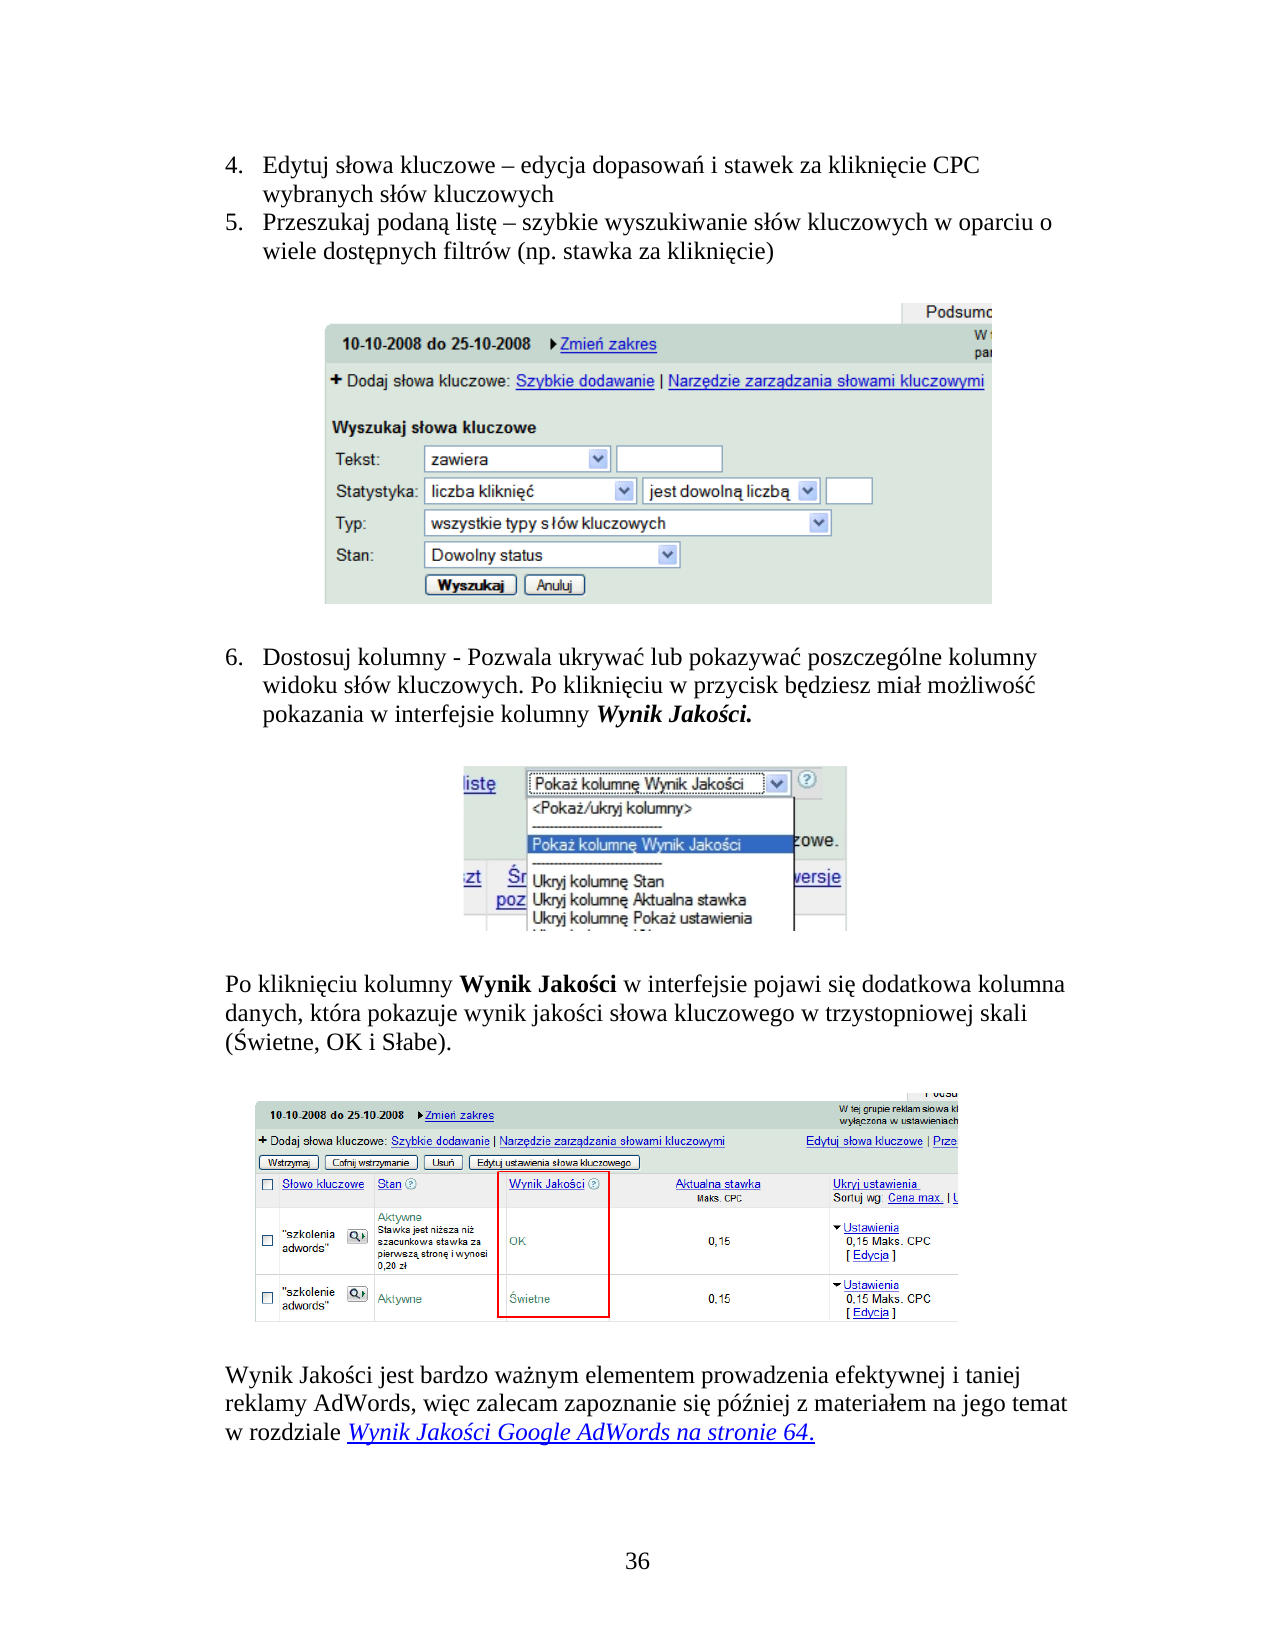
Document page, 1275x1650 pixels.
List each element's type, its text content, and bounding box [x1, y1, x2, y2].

list Przeszukaj podaną listę – szybkie wyszukiwanie słów kluczowych w oparciu o wiele dostępnych filtrów (np. stawka za kliknięcie) [225, 207, 1087, 265]
text Po kliknięciu kolumny Wynik Jakości w interfejsie pojawi się dodatkowa kolumna danych, która pokazuje wynik jakości słowa kluczowego w trzystopniowej skali (Świetne, OK i Słabe). [225, 969, 1087, 1055]
text Wynik Jakości jest bardzo ważnym elementem prowadzenia efektywnej i taniej reklamy AdWords, więc zalecam zapoznanie się później z materiałem na jego temat w rozdziale Wynik Jakości Google AdWords na stronie 64. [225, 1360, 1087, 1446]
picture [241, 1093, 959, 1322]
list Edytuj słowa kluczowe – edycja dopasowań i stawek za kliknięcie CPC wybranych słów kluczowych [225, 150, 1087, 207]
picture [463, 766, 849, 931]
picture [320, 303, 992, 604]
list Dostosuj kolumny - Pozwala ukrywać lub pokazywać poszczególne kolumny widoku słów kluczowych. Po kliknięciu w przycisk będziesz miał możliwość pokazania w interfejsie kolumny Wynik Jakości. [225, 642, 1087, 728]
